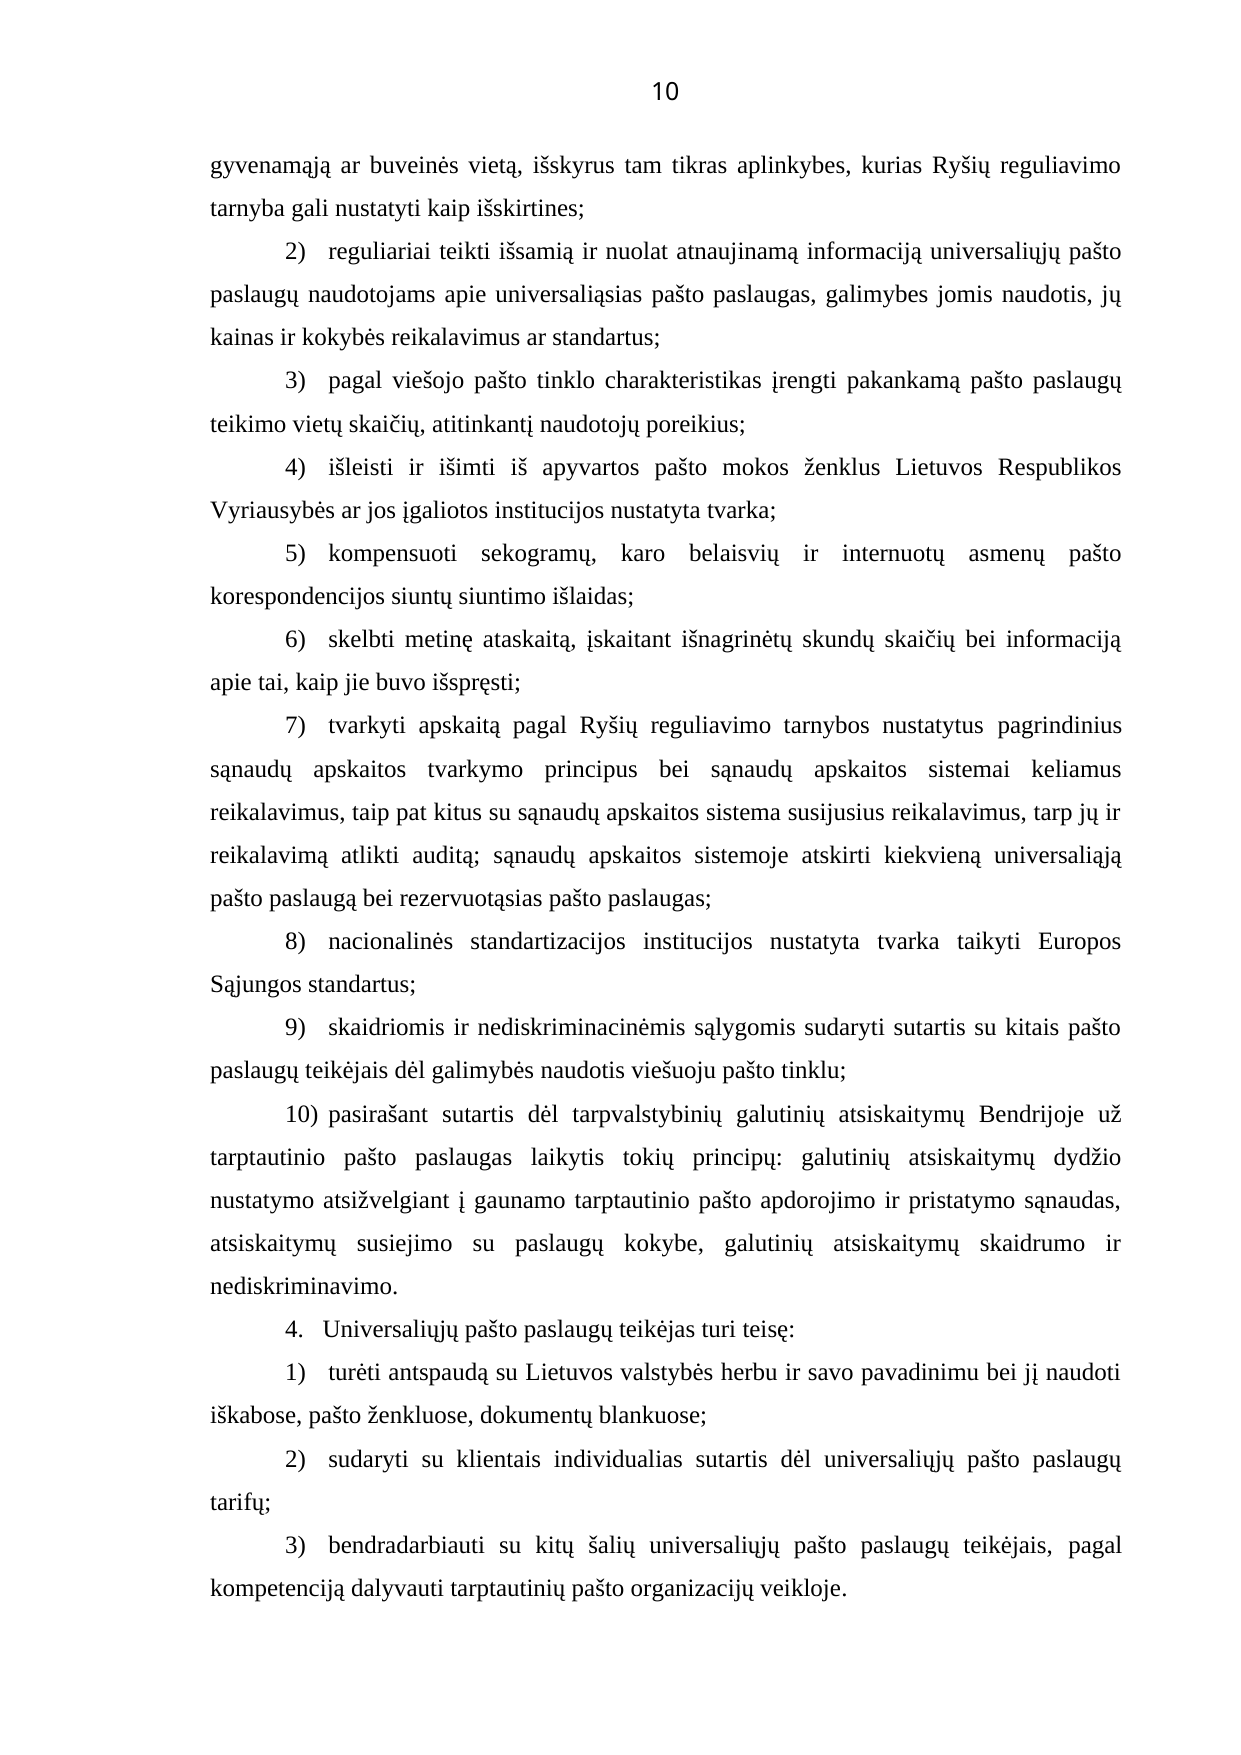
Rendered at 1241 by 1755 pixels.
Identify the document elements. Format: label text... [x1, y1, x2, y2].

text 1) turėti antspaudą su Lietuvos valstybės herbu ir savo pavadinimu bei jį naudoti iškabose, pašto ženkluose, dokumentų blankuose; [210, 1357, 1122, 1429]
text 9) skaidriomis ir nediskriminacinėmis sąlygomis sudaryti sutartis su kitais pašto paslaugų teikėjais dėl galimybės naudotis viešuoju pašto tinklu; [210, 1012, 1122, 1084]
text gyvenamąją ar buveinės vietą, išskyrus tam tikras aplinkybes, kurias Ryšių reguliavimo tarnyba gali nustatyti kaip išskirtines; [210, 150, 1122, 222]
text 3) bendradarbiauti su kitų šalių universaliųjų pašto paslaugų teikėjais, pagal kompetenciją dalyvauti tarptautinių pašto organizacijų veikloje. [210, 1530, 1122, 1602]
text 6) skelbti metinę ataskaitą, įskaitant išnagrinėtų skundų skaičių bei informaciją apie tai, kaip jie buvo išspręsti; [210, 624, 1122, 696]
text 2) reguliariai teikti išsamią ir nuolat atnaujinamą informaciją universaliųjų pašto paslaugų naudotojams apie universaliąsias pašto paslaugas, galimybes jomis naudotis, jų kainas ir kokybės reikalavimus ar standartus; [210, 236, 1122, 351]
text 4) išleisti ir išimti iš apyvartos pašto mokos ženklus Lietuvos Respublikos Vyriausybės ar jos įgaliotos institucijos nustatyta tvarka; [210, 452, 1122, 524]
text 8) nacionalinės standartizacijos institucijos nustatyta tvarka taikyti Europos Sąjungos standartus; [210, 926, 1122, 998]
text 10) pasirašant sutartis dėl tarpvalstybinių galutinių atsiskaitymų Bendrijoje už tarptautinio pašto paslaugas laikytis tokių principų: galutinių atsiskaitymų dydžio nustatymo atsižvelgiant į gaunamo tarptautinio pašto apdorojimo ir pristatymo sąnaudas, atsiskaitymų susiejimo su paslaugų kokybe, galutinių atsiskaitymų skaidrumo ir nediskriminavimo. [210, 1099, 1122, 1300]
text 2) sudaryti su klientais individualias sutartis dėl universaliųjų pašto paslaugų tarifų; [210, 1444, 1122, 1516]
text 7) tvarkyti apskaitą pagal Ryšių reguliavimo tarnybos nustatytus pagrindinius sąnaudų apskaitos tvarkymo principus bei sąnaudų apskaitos sistemai keliamus reikalavimus, taip pat kitus su sąnaudų apskaitos sistema susijusius reikalavimus, tarp jų ir reikalavimą atlikti auditą; sąnaudų apskaitos sistemoje atskirti kiekvieną universaliąją pašto paslaugą bei rezervuotąsias pašto paslaugas; [210, 711, 1122, 912]
text 4. Universaliųjų pašto paslaugų teikėjas turi teisę: [285, 1314, 1122, 1343]
text 5) kompensuoti sekogramų, karo belaisvių ir internuotų asmenų pašto korespondencijos siuntų siuntimo išlaidas; [210, 538, 1122, 610]
text 3) pagal viešojo pašto tinklo charakteristikas įrengti pakankamą pašto paslaugų teikimo vietų skaičių, atitinkantį naudotojų poreikius; [210, 366, 1122, 437]
